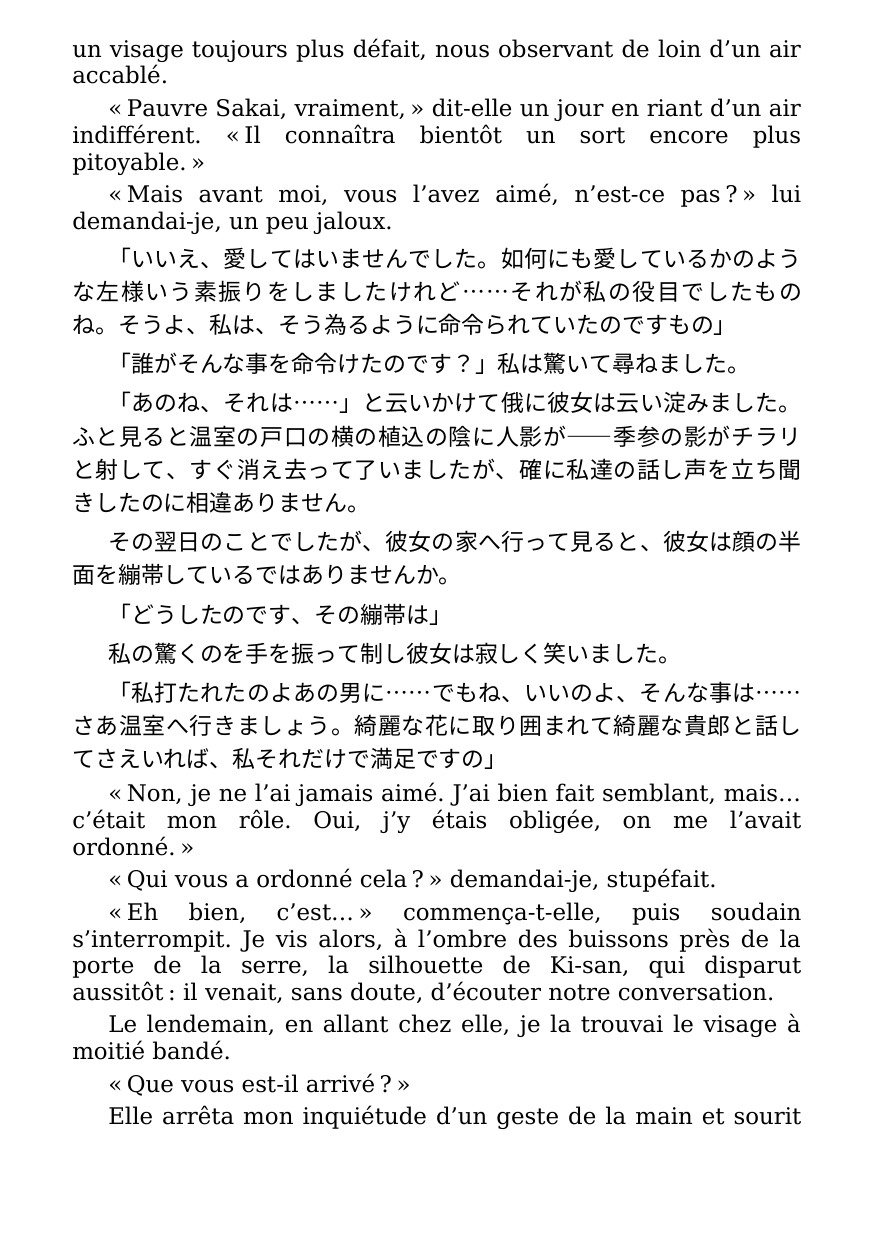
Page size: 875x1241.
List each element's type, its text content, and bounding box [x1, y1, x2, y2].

text Le lendemain, en allant chez elle, je la trouvai le visage à moitié bandé. [72, 1012, 802, 1065]
text 「あのね、それは……」と云いかけて俄に彼女は云い淀みました。ふと見ると温室の戸口の横の植込の陰に人影が――季参の影がチラリと射して、すぐ消え去って了いましたが、確に私達の話し声を立ち聞きしたのに相違ありません。 [72, 385, 802, 518]
text Elle arrêta mon inquiétude d’un geste de la main et sourit [72, 1103, 802, 1130]
text « Pauvre Sakai, vraiment, » dit-elle un jour en riant d’un air indifférent. « Il connaîtra bientôt un sort encore plus pitoyable. » [72, 95, 802, 175]
text 「誰がそんな事を命令けたのです？」私は驚いて尋ねました。 [72, 346, 802, 379]
text « Eh bien, c’est… » commença-t-elle, puis soudain s’interrompit. Je vis alors, à l’ombre des buissons près de la porte de la serre, la silhouette de Ki-san, qui disparut aussitôt : il venait, sans doute, d’écouter notre conversation. [72, 899, 802, 1006]
text « Mais avant moi, vous l’avez aimé, n’est-ce pas ? » lui demandai-je, un peu jaloux. [72, 181, 802, 234]
text 「どうしたのです、その繃帯は」 [72, 597, 802, 630]
text « Que vous est-il arrivé ? » [72, 1071, 802, 1098]
text « Non, je ne l’ai jamais aimé. J’ai bien fait semblant, mais… c’était mon rôle. Oui, j’y étais obligée, on me l’avait ordonné. » [72, 781, 802, 861]
text un visage toujours plus défait, nous observant de loin d’un air accablé. [72, 36, 802, 89]
text « Qui vous a ordonné cela ? » demandai-je, stupéfait. [72, 866, 802, 893]
text 「いいえ、愛してはいませんでした。如何にも愛しているかのような左様いう素振りをしましたけれど……それが私の役目でしたものね。そうよ、私は、そう為るように命令られていたのですもの」 [72, 241, 802, 340]
text 私の驚くのを手を振って制し彼女は寂しく笑いました。 [72, 636, 802, 669]
text 「私打たれたのよあの男に……でもね、いいのよ、そんな事は……さあ温室へ行きましょう。綺麗な花に取り囲まれて綺麗な貴郎と話してさえいれば、私それだけで満足ですの」 [72, 675, 802, 774]
text その翌日のことでしたが、彼女の家へ行って見ると、彼女は顔の半面を繃帯しているではありませんか。 [72, 524, 802, 591]
